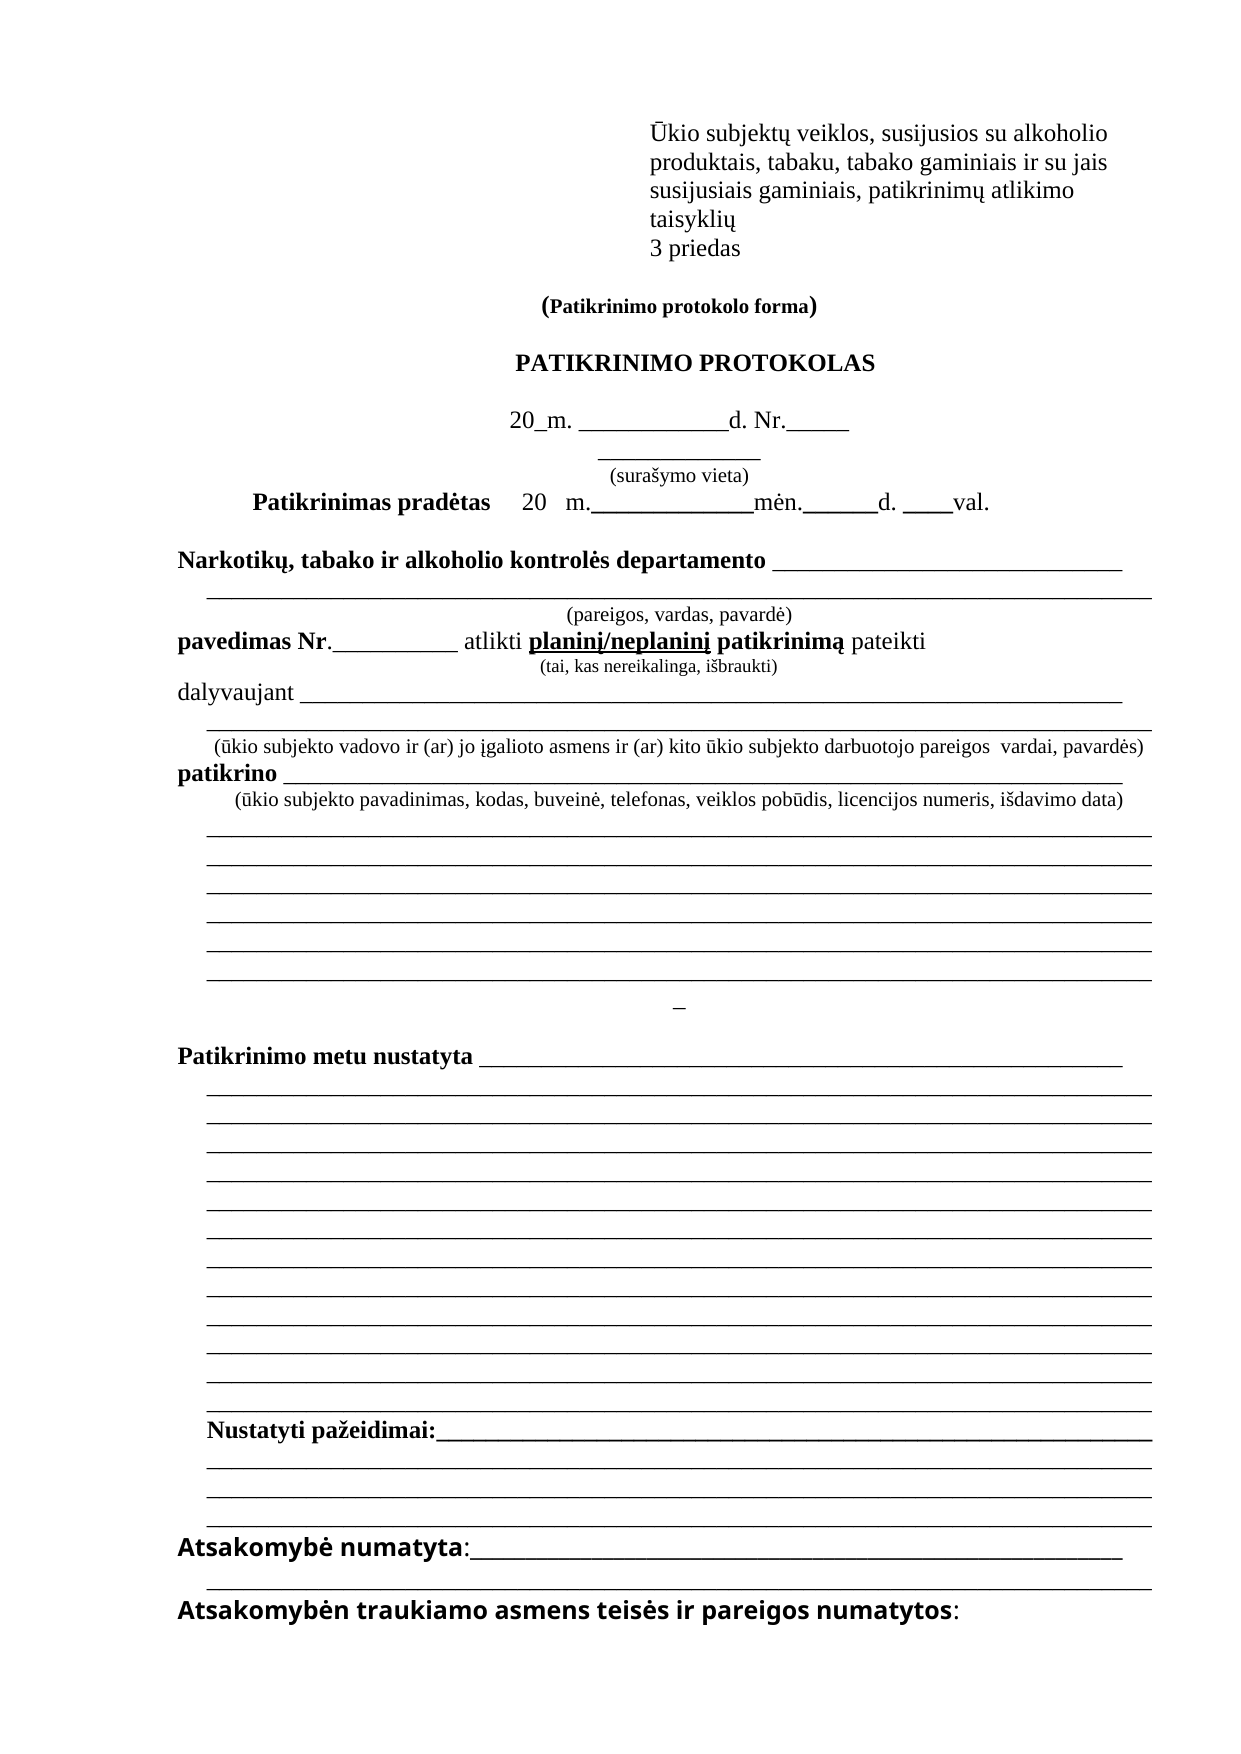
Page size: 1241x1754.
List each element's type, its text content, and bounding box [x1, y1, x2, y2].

text taisyklių [649, 204, 1181, 233]
text dalyvaujant [177, 677, 1181, 705]
text _ [177, 983, 1181, 1012]
text 3 priedas [649, 233, 1181, 262]
text (ūkio subjekto pavadinimas, kodas, buveinė, telefonas, veiklos pobūdis, licencijos numeris, išdavimo data) [177, 787, 1181, 811]
text _ [177, 1501, 1181, 1530]
text (Patikrinimo protokolo forma) [177, 291, 1181, 319]
text _ [177, 926, 1181, 955]
text patikrino [177, 758, 1181, 787]
text _ [177, 1564, 1181, 1592]
text _ [177, 1271, 1181, 1300]
text _ [177, 1242, 1181, 1271]
text PATIKRINIMO PROTOKOLAS [177, 348, 1181, 377]
text produktais, tabaku, tabako gaminiais ir su jais [649, 147, 1181, 176]
text Patikrinimo metu nustatyta [177, 1041, 1181, 1070]
text Nustatyti pažeidimai: [177, 1415, 1181, 1443]
text _ [177, 1185, 1181, 1213]
text _ [177, 1328, 1181, 1357]
text Ūkio subjektų veiklos, susijusios su alkoholio [649, 118, 1181, 147]
text Narkotikų, tabako ir alkoholio kontrolės departamento [177, 545, 1181, 573]
text susijusiais gaminiais, patikrinimų atlikimo [649, 176, 1181, 204]
text _ [177, 1098, 1181, 1127]
text _ [177, 868, 1181, 897]
text _ [177, 573, 1181, 602]
text _ [177, 811, 1181, 840]
text _ [177, 705, 1181, 734]
text (ūkio subjekto vadovo ir (ar) jo įgalioto asmens ir (ar) kito ūkio subjekto darbuotojo pareigos vardai, pavardės) [177, 734, 1181, 758]
text _ [177, 1472, 1181, 1501]
text (surašymo vieta) [177, 463, 1181, 487]
text _ [177, 1443, 1181, 1472]
text _ [177, 1156, 1181, 1185]
text _ [177, 1357, 1181, 1386]
text 20_m. ____________d. Nr._____ [177, 406, 1181, 434]
text _ [177, 840, 1181, 868]
text _ [177, 1127, 1181, 1156]
text Atsakomybė numatyta: [177, 1530, 1181, 1564]
text pavedimas Nr.__________ atlikti planinį/neplaninį patikrinimą pateikti [177, 626, 1181, 655]
text (pareigos, vardas, pavardė) [177, 602, 1181, 626]
text Atsakomybėn traukiamo asmens teisės ir pareigos numatytos: [177, 1592, 1181, 1627]
text _ [177, 955, 1181, 983]
text _ [177, 1213, 1181, 1242]
text _ [177, 897, 1181, 926]
text _ [177, 1300, 1181, 1328]
text _ [177, 1070, 1181, 1098]
text _____________ [177, 434, 1181, 463]
text Patikrinimas pradėtas 20 m._____________mėn.______d. ____val. [177, 487, 1181, 516]
text _ [177, 1386, 1181, 1415]
text (tai, kas nereikalinga, išbraukti) [177, 655, 1181, 677]
